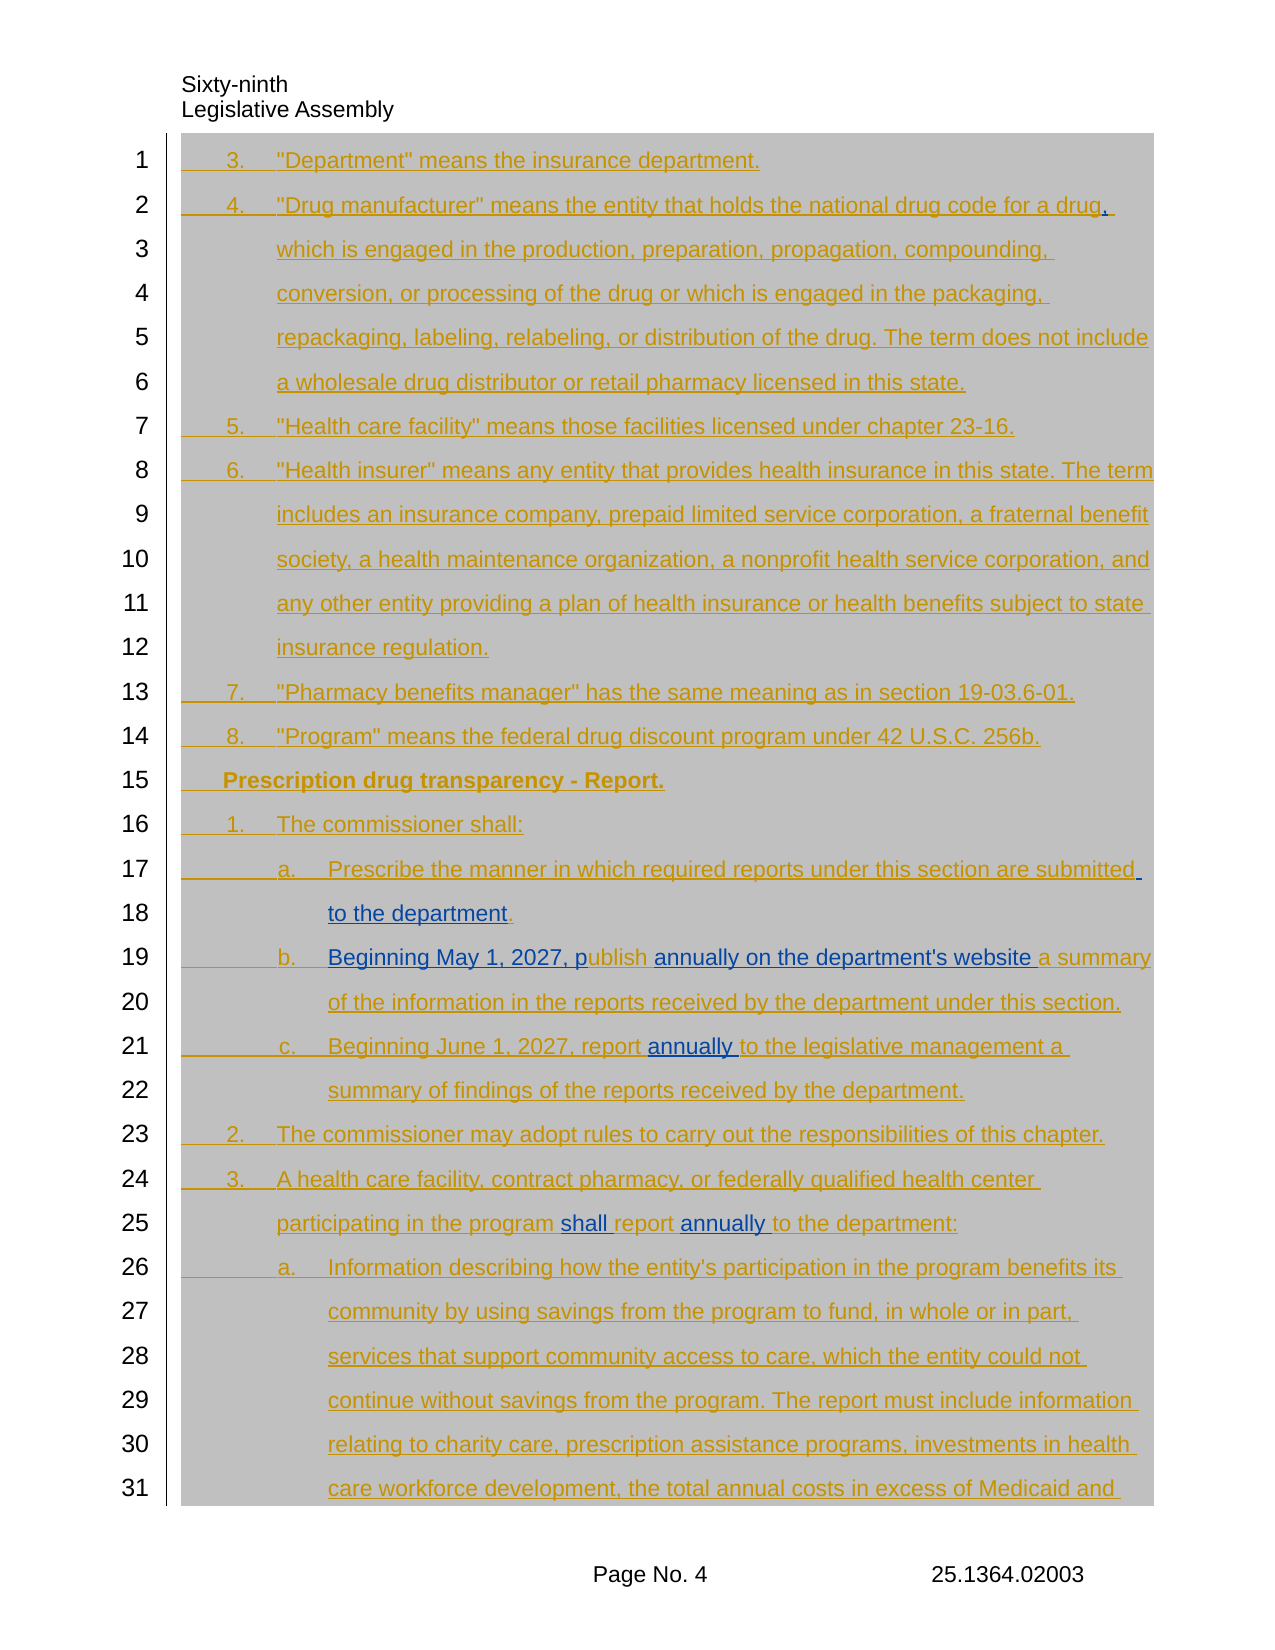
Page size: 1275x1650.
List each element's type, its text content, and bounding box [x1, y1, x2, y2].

subtitle Prescription drug transparency - Report. [181, 753, 1154, 797]
text c. Beginning June 1, 2027, report annually to the legislative management a summary of findings of the reports received by the department. [181, 1019, 1154, 1107]
text 1. The commissioner shall: [181, 797, 1154, 842]
text 5. "Health care facility" means those facilities licensed under chapter 23-16. [181, 399, 1154, 443]
text a. Information describing how the entity's participation in the program benefits its community by using savings from the program to fund, in whole or in part, services that support community access to care, which the entity could not continue without savings from the program. The report must include information relating to charity care, prescription assistance programs, investments in health care workforce development, the total annual costs in excess of Medicaid and [181, 1240, 1154, 1506]
text a. Prescribe the manner in which required reports under this section are submitted to the department. [181, 842, 1154, 930]
text 2. The commissioner may adopt rules to carry out the responsibilities of this chapter. [181, 1107, 1154, 1152]
text 3. A health care facility, contract pharmacy, or federally qualified health center participating in the program shall report annually to the department: [181, 1152, 1154, 1240]
text b. Beginning May 1, 2027, publish annually on the department's website a summary of the information in the reports received by the department under this section. [181, 930, 1154, 1019]
text 8. "Program" means the federal drug discount program under 42 U.S.C. 256b. [181, 709, 1154, 753]
text 4. "Drug manufacturer" means the entity that holds the national drug code for a drug, which is engaged in the production, preparation, propagation, compounding, conversion, or processing of the drug or which is engaged in the packaging, repackaging, labeling, relabeling, or distribution of the drug. The term does not include a wholesale drug distributor or retail pharmacy licensed in this state. [181, 178, 1154, 399]
text 6. "Health insurer" means any entity that provides health insurance in this state. The term [181, 443, 1154, 480]
text 7. "Pharmacy benefits manager" has the same meaning as in section 19-03.6-01. [181, 664, 1154, 709]
text includes an insurance company, prepaid limited service corporation, a fraternal benefit society, a health maintenance organization, a nonprofit health service corporation, and any other entity providing a plan of health insurance or health benefits subject to state insurance regulation. [181, 481, 1154, 664]
text 3. "Department" means the insurance department. [181, 133, 1154, 178]
